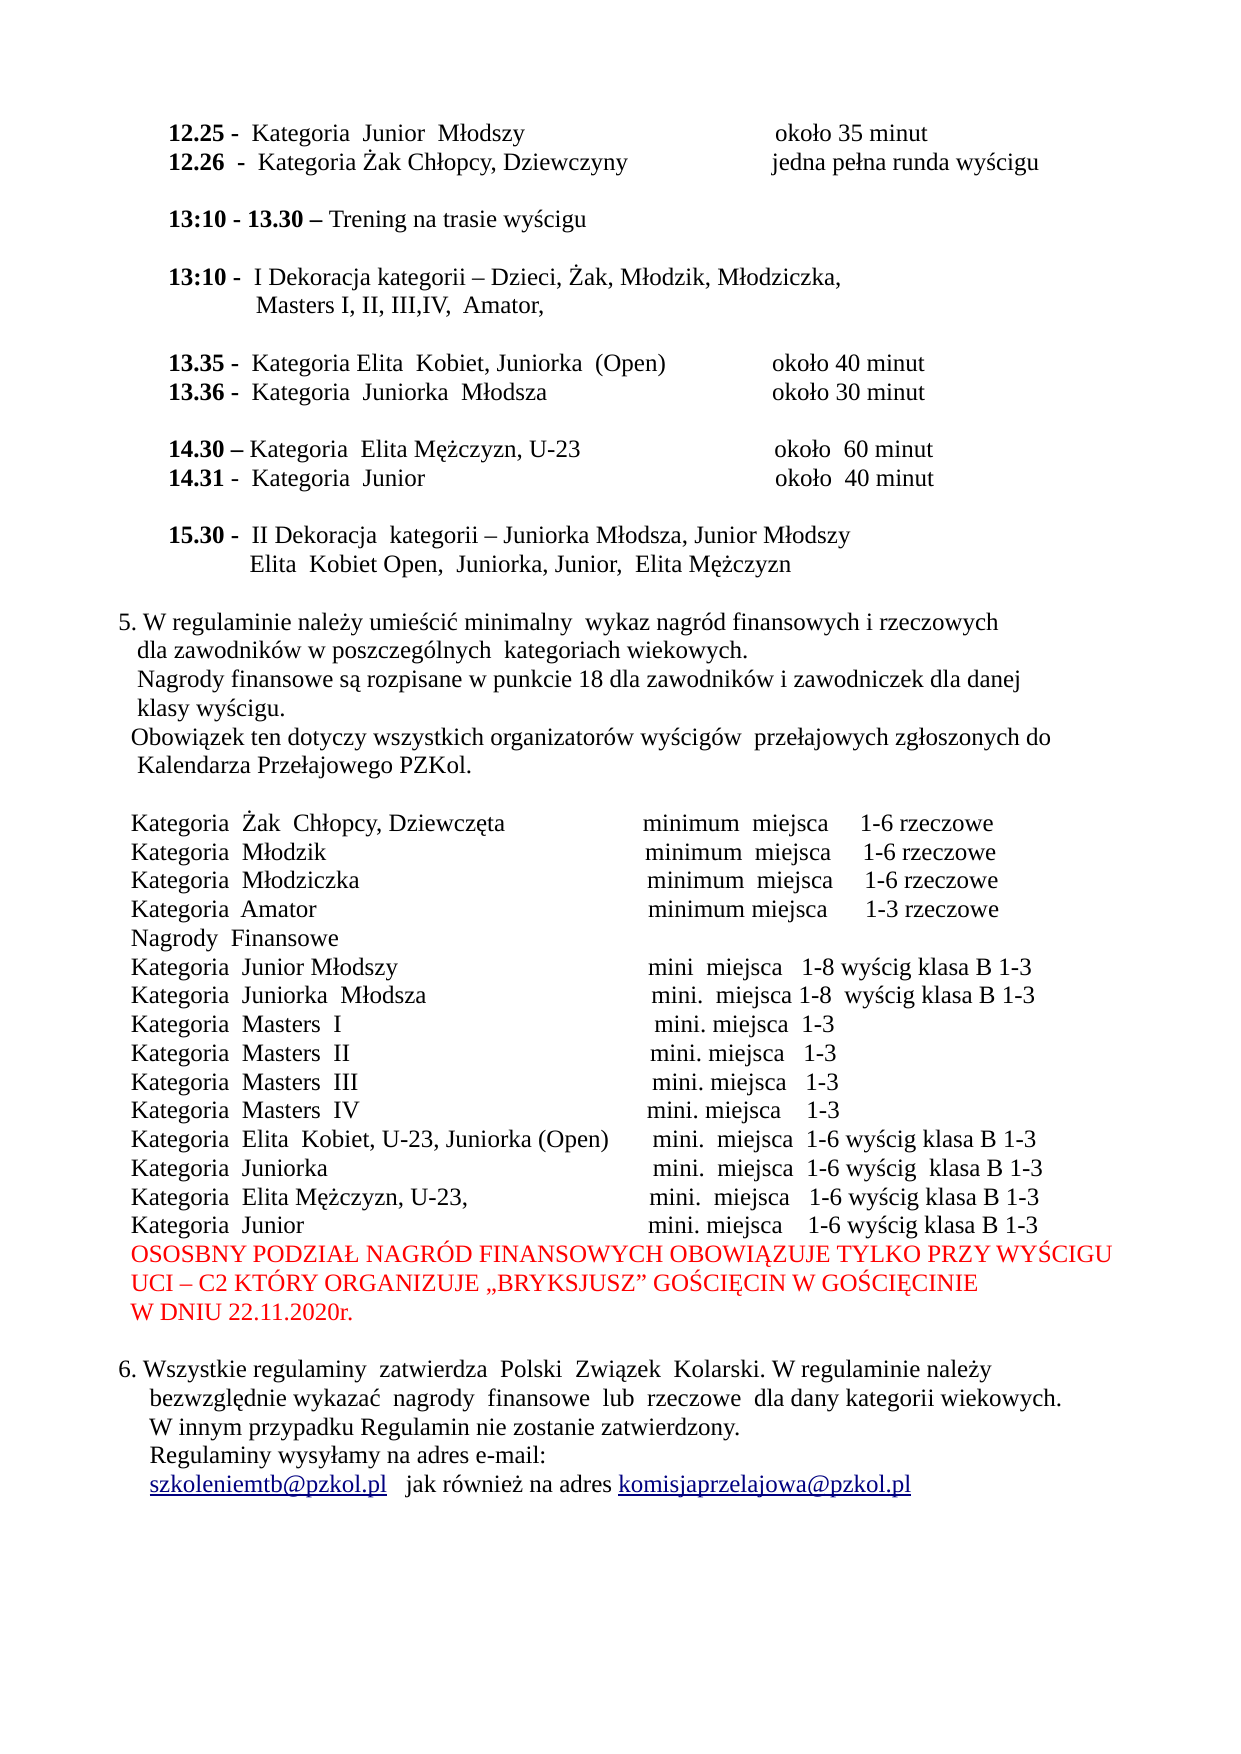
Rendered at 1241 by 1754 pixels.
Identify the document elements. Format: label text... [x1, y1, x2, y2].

text 13:10 - I Dekoracja kategorii – Dzieci, Żak, Młodzik, Młodziczka, [118, 262, 1122, 291]
text 6. Wszystkie regulaminy zatwierdza Polski Związek Kolarski. W regulaminie należy [118, 1354, 1122, 1383]
text Nagrody finansowe są rozpisane w punkcie 18 dla zawodników i zawodniczek dla danej [118, 664, 1122, 693]
text 14.30 – Kategoria Elita Mężczyzn, U-23 około 60 minut [118, 434, 1122, 463]
text Nagrody Finansowe [118, 923, 1122, 952]
text W innym przypadku Regulamin nie zostanie zatwierdzony. [118, 1412, 1122, 1441]
text Kategoria Młodzik minimum miejsca 1-6 rzeczowe [118, 837, 1122, 866]
text UCI – C2 KTÓRY ORGANIZUJE „BRYKSJUSZ” GOŚCIĘCIN W GOŚCIĘCINIE [118, 1268, 1122, 1297]
text Kategoria Masters I mini. miejsca 1-3 [118, 1009, 1122, 1038]
text Kalendarza Przełajowego PZKol. [118, 751, 1122, 779]
text 13.35 - Kategoria Elita Kobiet, Juniorka (Open) około 40 minut [118, 348, 1122, 377]
text Kategoria Masters III mini. miejsca 1-3 [118, 1067, 1122, 1096]
text Kategoria Młodziczka minimum miejsca 1-6 rzeczowe [118, 866, 1122, 894]
text Kategoria Elita Kobiet, U-23, Juniorka (Open) mini. miejsca 1-6 wyścig klasa B 1-3 [118, 1124, 1122, 1153]
text Kategoria Żak Chłopcy, Dziewczęta minimum miejsca 1-6 rzeczowe [118, 808, 1122, 837]
text Kategoria Juniorka Młodsza mini. miejsca 1-8 wyścig klasa B 1-3 [118, 981, 1122, 1009]
text 14.31 - Kategoria Junior około 40 minut [118, 463, 1122, 492]
text 13.36 - Kategoria Juniorka Młodsza około 30 minut [118, 377, 1122, 406]
text 13:10 - 13.30 – Trening na trasie wyścigu [118, 204, 1122, 233]
text Kategoria Masters II mini. miejsca 1-3 [118, 1038, 1122, 1067]
text klasy wyścigu. [118, 693, 1122, 722]
text Regulaminy wysyłamy na adres e-mail: [118, 1441, 1122, 1469]
text Kategoria Junior mini. miejsca 1-6 wyścig klasa B 1-3 [118, 1211, 1122, 1239]
text bezwzględnie wykazać nagrody finansowe lub rzeczowe dla dany kategorii wiekowych. [118, 1383, 1122, 1412]
text 12.26 - Kategoria Żak Chłopcy, Dziewczyny jedna pełna runda wyścigu [118, 147, 1122, 176]
text 12.25 - Kategoria Junior Młodszy około 35 minut [118, 118, 1122, 147]
text Kategoria Masters IV mini. miejsca 1-3 [118, 1096, 1122, 1124]
text OSOSBNY PODZIAŁ NAGRÓD FINANSOWYCH OBOWIĄZUJE TYLKO PRZY WYŚCIGU [118, 1239, 1122, 1268]
text Kategoria Juniorka mini. miejsca 1-6 wyścig klasa B 1-3 [118, 1153, 1122, 1182]
text Masters I, II, III,IV, Amator, [118, 291, 1122, 319]
text Kategoria Elita Mężczyzn, U-23, mini. miejsca 1-6 wyścig klasa B 1-3 [118, 1182, 1122, 1211]
text Kategoria Junior Młodszy mini miejsca 1-8 wyścig klasa B 1-3 [118, 952, 1122, 981]
text Kategoria Amator minimum miejsca 1-3 rzeczowe [118, 894, 1122, 923]
text Elita Kobiet Open, Juniorka, Junior, Elita Mężczyzn [118, 549, 1122, 578]
text Obowiązek ten dotyczy wszystkich organizatorów wyścigów przełajowych zgłoszonych do [118, 722, 1122, 751]
text 15.30 - II Dekoracja kategorii – Juniorka Młodsza, Junior Młodszy [118, 521, 1122, 549]
text szkoleniemtb@pzkol.pl jak również na adres komisjaprzelajowa@pzkol.pl [118, 1469, 1122, 1498]
text dla zawodników w poszczególnych kategoriach wiekowych. [118, 636, 1122, 664]
text W DNIU 22.11.2020r. [118, 1297, 1122, 1326]
text 5. W regulaminie należy umieścić minimalny wykaz nagród finansowych i rzeczowych [118, 607, 1122, 636]
